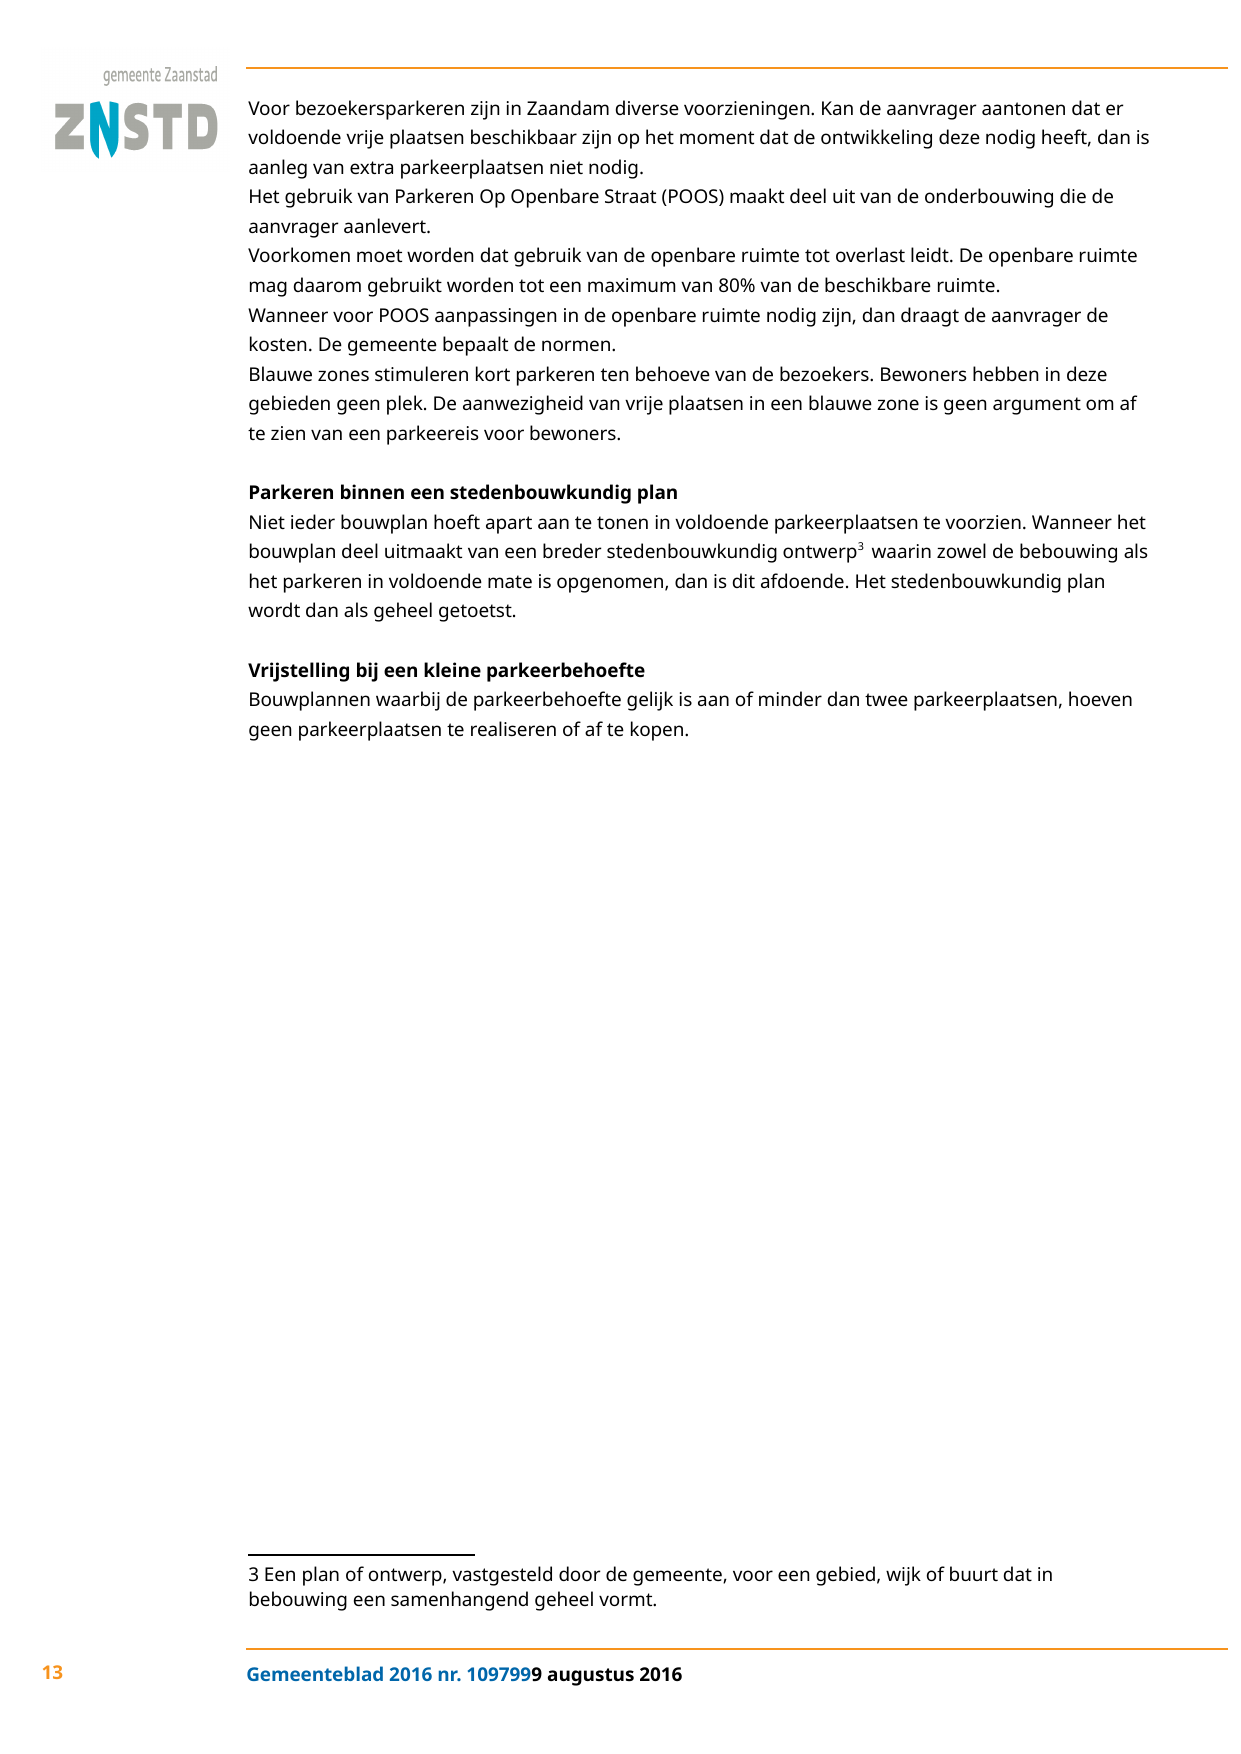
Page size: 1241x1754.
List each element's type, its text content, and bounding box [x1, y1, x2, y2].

text Niet ieder bouwplan hoeft apart aan te tonen in voldoende parkeerplaatsen te voorzien. Wanneer het bouwplan deel uitmaakt van een breder stedenbouwkundig ontwerp waarin zowel de bebouwing als het parkeren in voldoende mate is opgenomen, dan is dit afdoende. Het stedenbouwkundig plan wordt dan als geheel getoetst. [248, 509, 1152, 623]
text Parkeren binnen een stedenbouwkundig plan [248, 479, 1152, 505]
text Het gebruik van Parkeren Op Openbare Straat (POOS) maakt deel uit van de onderbouwing die de aanvrager aanlevert. [248, 183, 1152, 239]
picture [41, 47, 231, 172]
text Voor bezoekersparkeren zijn in Zaandam diverse voorzieningen. Kan de aanvrager aantonen dat er voldoende vrije plaatsen beschikbaar zijn op het moment dat de ontwikkeling deze nodig heeft, dan is aanleg van extra parkeerplaatsen niet nodig. [248, 95, 1152, 180]
text Blauwe zones stimuleren kort parkeren ten behoeve van de bezoekers. Bewoners hebben in deze gebieden geen plek. De aanwezigheid van vrije plaatsen in een blauwe zone is geen argument om af te zien van een parkeereis voor bewoners. [248, 361, 1152, 446]
text Bouwplannen waarbij de parkeerbehoefte gelijk is aan of minder dan twee parkeerplaatsen, hoeven geen parkeerplaatsen te realiseren of af te kopen. [248, 686, 1152, 742]
text Vrijstelling bij een kleine parkeerbehoefte [248, 657, 1152, 683]
text Wanneer voor POOS aanpassingen in de openbare ruimte nodig zijn, dan draagt de aanvrager de kosten. De gemeente bepaalt de normen. [248, 302, 1152, 357]
text Een plan of ontwerp, vastgesteld door de gemeente, voor een gebied, wijk of buurt dat in bebouwing een samenhangend geheel vormt. [248, 1561, 1152, 1612]
text Voorkomen moet worden dat gebruik van de openbare ruimte tot overlast leidt. De openbare ruimte mag daarom gebruikt worden tot een maximum van 80% van de beschikbare ruimte. [248, 243, 1152, 298]
